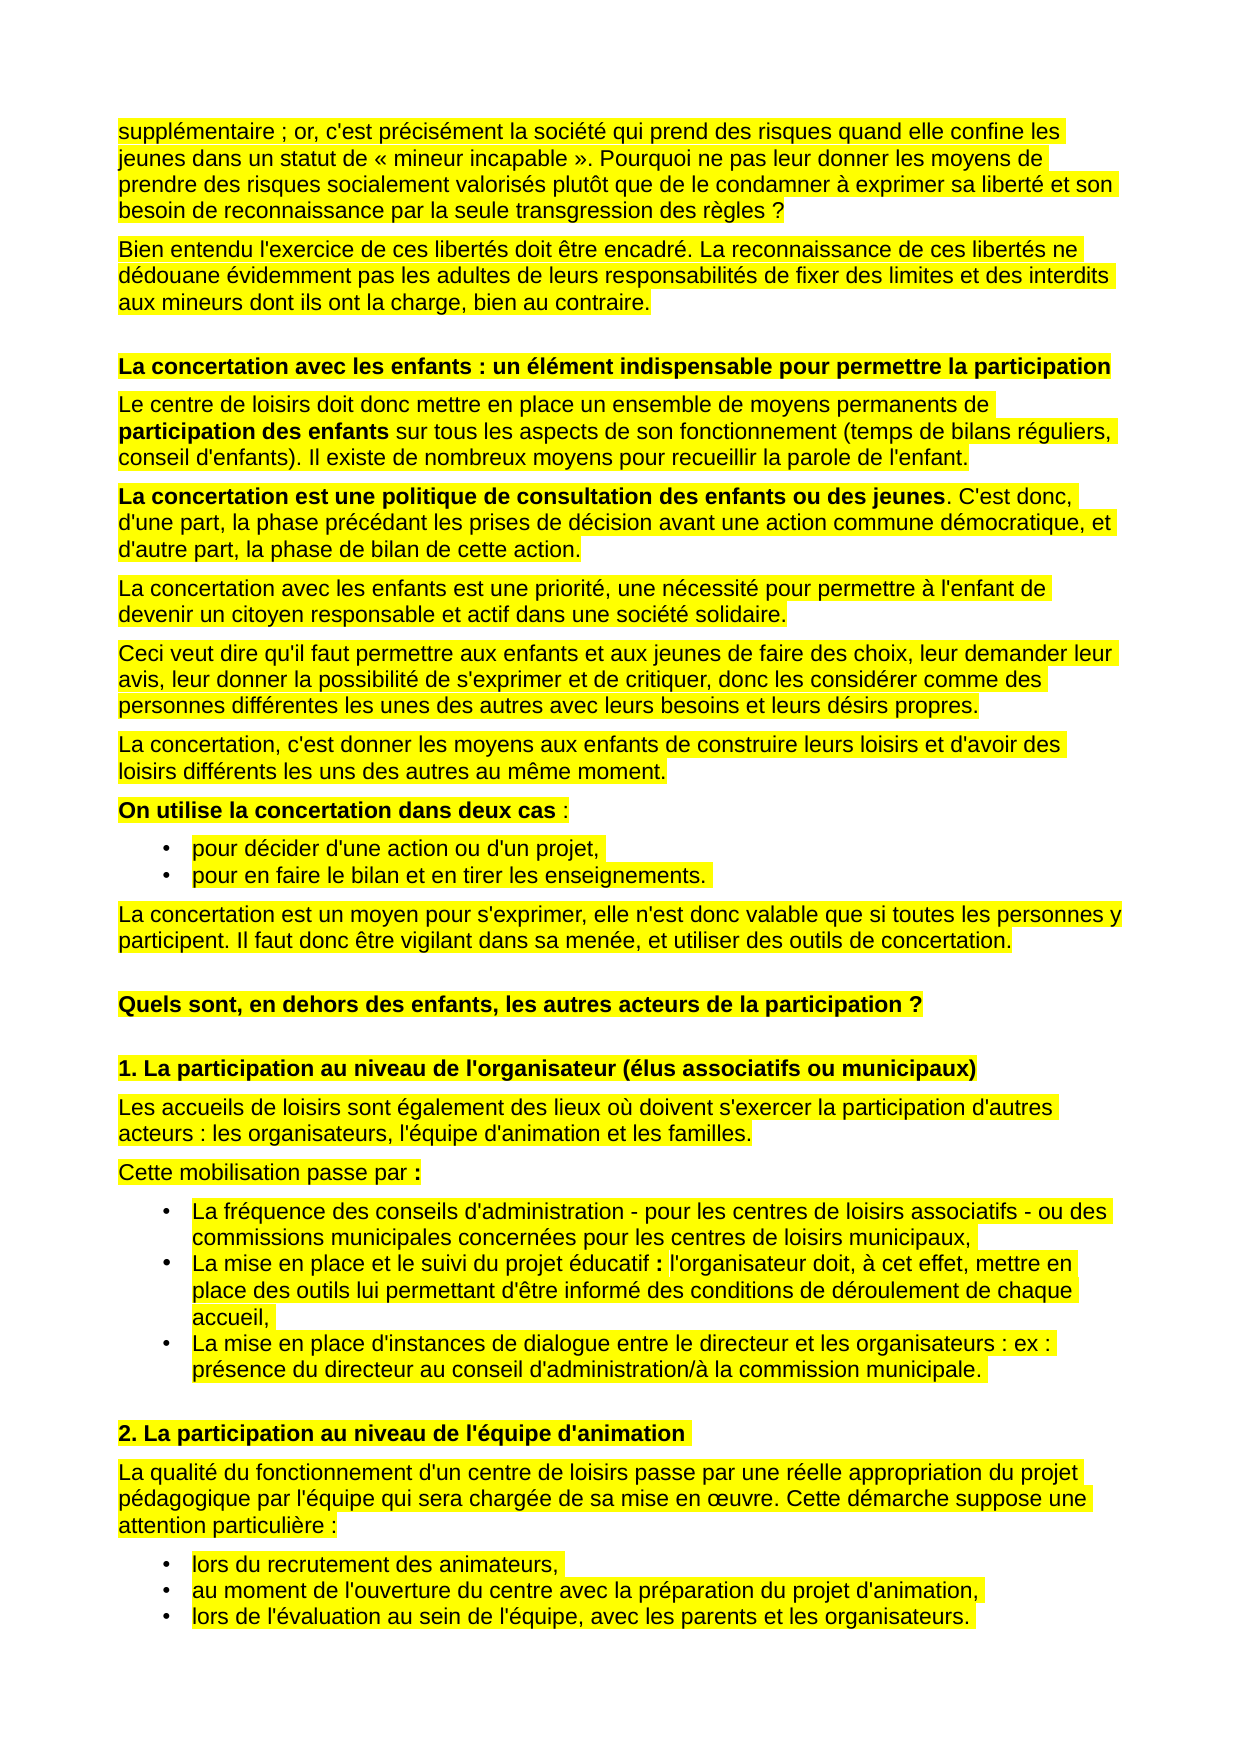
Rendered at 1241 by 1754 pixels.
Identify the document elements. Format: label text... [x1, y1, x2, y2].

text La concertation est une politique de consultation des enfants ou des jeunes. C'est donc, d'une part, la phase précédant les prises de décision avant une action commune démocratique, et d'autre part, la phase de bilan de cette action. [118, 483, 1122, 562]
text supplémentaire ; or, c'est précisément la société qui prend des risques quand elle confine les jeunes dans un statut de « mineur incapable ». Pourquoi ne pas leur donner les moyens de prendre des risques socialement valorisés plutôt que de le condamner à exprimer sa liberté et son besoin de reconnaissance par la seule transgression des règles ? [118, 118, 1122, 223]
list au moment de l'ouverture du centre avec la préparation du projet d'animation, [162, 1577, 1122, 1603]
text Cette mobilisation passe par : [118, 1159, 1122, 1185]
text Les accueils de loisirs sont également des lieux où doivent s'exercer la participation d'autres acteurs : les organisateurs, l'équipe d'animation et les familles. [118, 1093, 1122, 1146]
text La qualité du fonctionnement d'un centre de loisirs passe par une réelle appropriation du projet pédagogique par l'équipe qui sera chargée de sa mise en œuvre. Cette démarche suppose une attention particulière : [118, 1459, 1122, 1538]
list lors de l'évaluation au sein de l'équipe, avec les parents et les organisateurs. [162, 1603, 1122, 1629]
text On utilise la concertation dans deux cas : [118, 797, 1122, 823]
list La mise en place et le suivi du projet éducatif : l'organisateur doit, à cet effet, mettre en place des outils lui permettant d'être informé des conditions de déroulement de chaque accueil, [162, 1250, 1122, 1330]
list La fréquence des conseils d'administration - pour les centres de loisirs associatifs - ou des commissions municipales concernées pour les centres de loisirs municipaux, [162, 1198, 1122, 1250]
text Bien entendu l'exercice de ces libertés doit être encadré. La reconnaissance de ces libertés ne dédouane évidemment pas les adultes de leurs responsabilités de fixer des limites et des interdits aux mineurs dont ils ont la charge, bien au contraire. [118, 236, 1122, 315]
text Le centre de loisirs doit donc mettre en place un ensemble de moyens permanents de participation des enfants sur tous les aspects de son fonctionnement (temps de bilans réguliers, conseil d'enfants). Il existe de nombreux moyens pour recueillir la parole de l'enfant. [118, 391, 1122, 471]
subtitle 1. La participation au niveau de l'organisateur (élus associatifs ou municipaux) [118, 1055, 1122, 1081]
list pour en faire le bilan et en tirer les enseignements. [162, 862, 1122, 888]
list lors du recrutement des animateurs, [162, 1551, 1122, 1577]
text Ceci veut dire qu'il faut permettre aux enfants et aux jeunes de faire des choix, leur demander leur avis, leur donner la possibilité de s'exprimer et de critiquer, donc les considérer comme des personnes différentes les unes des autres avec leurs besoins et leurs désirs propres. [118, 640, 1122, 719]
subtitle 2. La participation au niveau de l'équipe d'animation [118, 1420, 1122, 1446]
list La mise en place d'instances de dialogue entre le directeur et les organisateurs : ex : présence du directeur au conseil d'administration/à la commission municipale. [162, 1330, 1122, 1383]
subtitle La concertation avec les enfants : un élément indispensable pour permettre la participation [118, 353, 1122, 379]
list pour décider d'une action ou d'un projet, [162, 835, 1122, 862]
subtitle Quels sont, en dehors des enfants, les autres acteurs de la participation ? [118, 991, 1122, 1017]
text La concertation est un moyen pour s'exprimer, elle n'est donc valable que si toutes les personnes y participent. Il faut donc être vigilant dans sa menée, et utiliser des outils de concertation. [118, 901, 1122, 953]
text La concertation, c'est donner les moyens aux enfants de construire leurs loisirs et d'avoir des loisirs différents les uns des autres au même moment. [118, 731, 1122, 784]
text La concertation avec les enfants est une priorité, une nécessité pour permettre à l'enfant de devenir un citoyen responsable et actif dans une société solidaire. [118, 574, 1122, 627]
